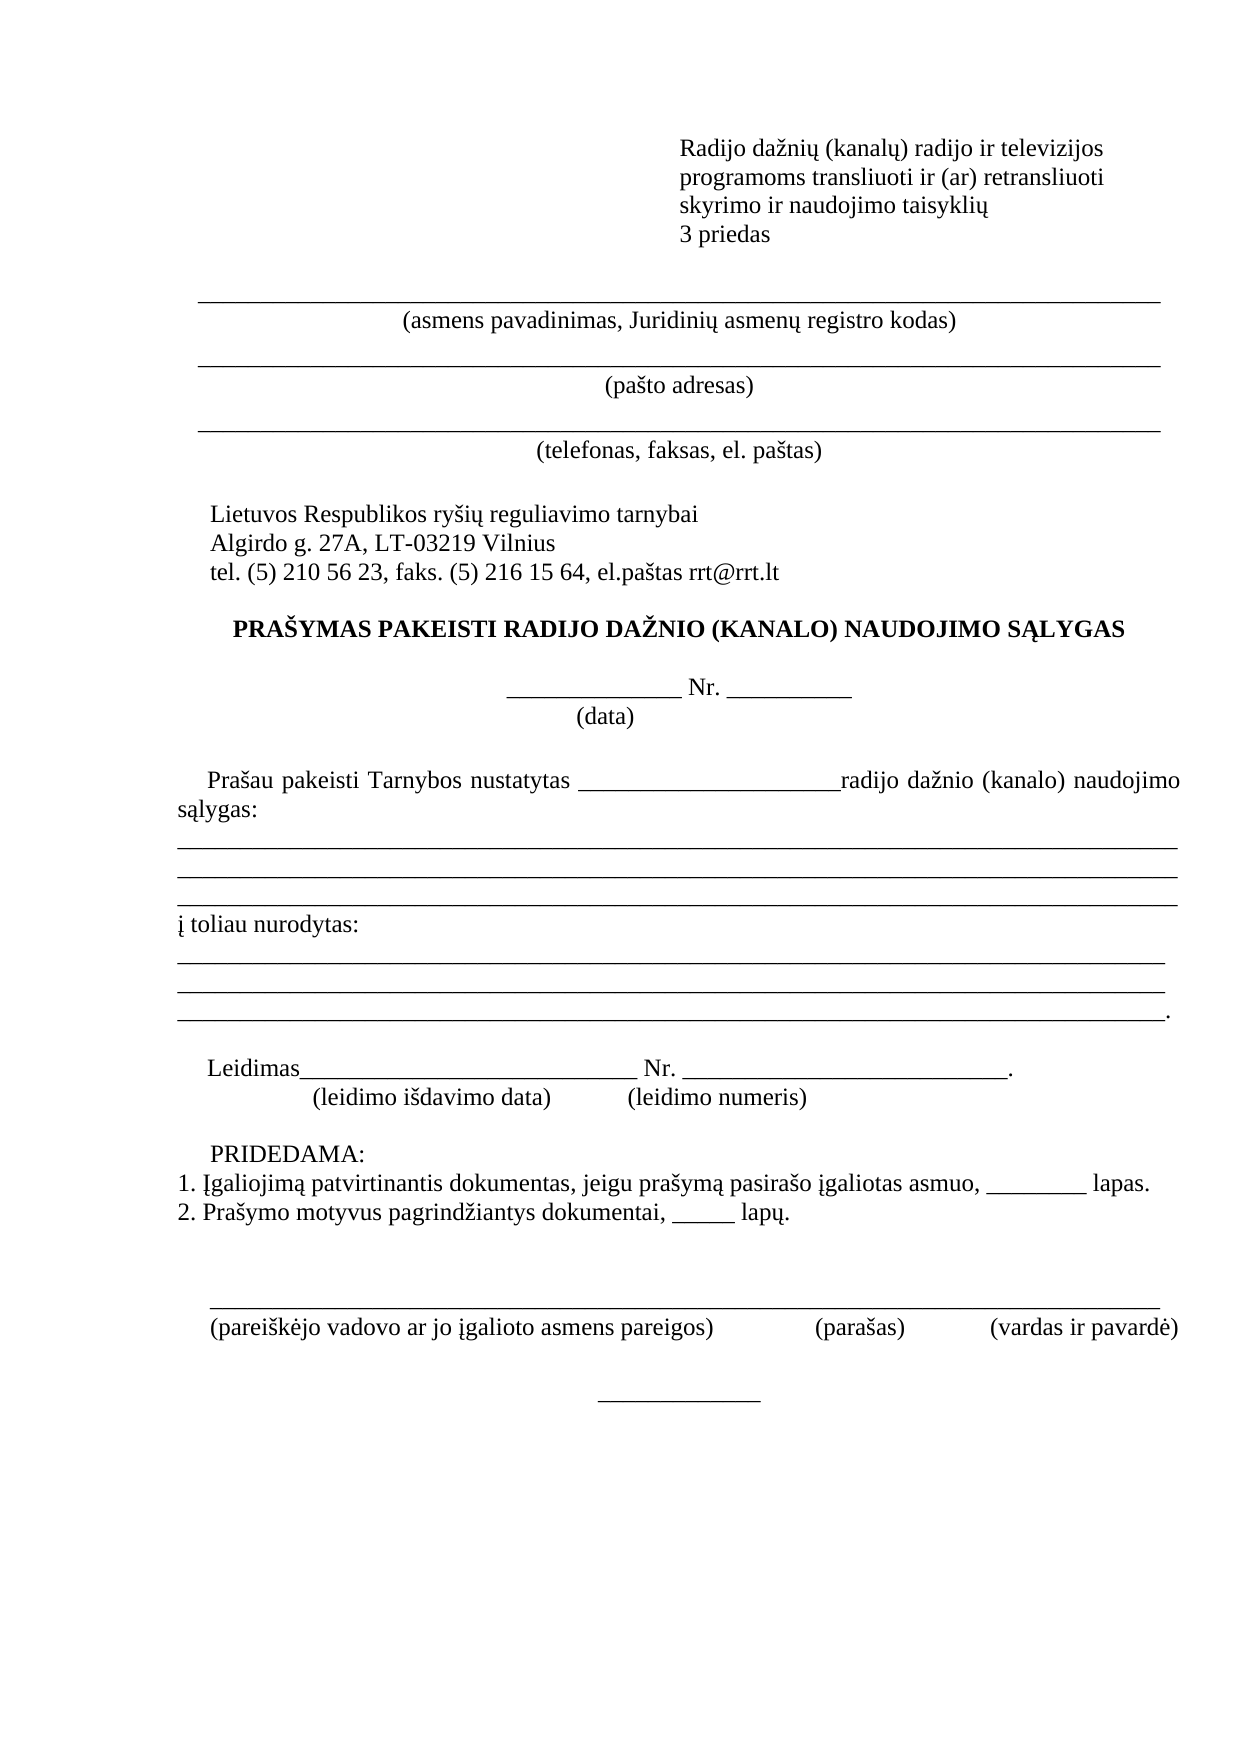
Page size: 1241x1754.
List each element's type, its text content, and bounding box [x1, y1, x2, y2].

text PRIDEDAMA: [177, 1139, 1181, 1168]
text ________________________________________________________________________________ [177, 823, 1181, 852]
text _____________________________________________________________________________ [177, 341, 1181, 370]
text _______________________________________________________________________________. [177, 995, 1181, 1024]
text ____________________________________________________________________________ [177, 1283, 1181, 1312]
text 1. Įgaliojimą patvirtinantis dokumentas, jeigu prašymą pasirašo įgaliotas asmuo, ________ lapas. [177, 1168, 1181, 1197]
text _______________________________________________________________________________ [177, 967, 1181, 995]
text (leidimo išdavimo data) (leidimo numeris) [177, 1082, 1181, 1110]
text 3 priedas [679, 219, 1181, 248]
text (pašto adresas) [177, 370, 1181, 406]
text (data) [576, 701, 1181, 737]
text _____________________________________________________________________________ [177, 277, 1181, 305]
text ________________________________________________________________________________ [177, 880, 1181, 909]
text Leidimas___________________________ Nr. __________________________. [177, 1053, 1181, 1082]
text _______________________________________________________________________________ [177, 938, 1181, 967]
text (pareiškėjo vadovo ar jo įgalioto asmens pareigos) (parašas) (vardas ir pavardė) [177, 1312, 1181, 1348]
text (telefonas, faksas, el. paštas) [177, 435, 1181, 471]
text Radijo dažnių (kanalų) radijo ir televizijos programoms transliuoti ir (ar) retransliuoti skyrimo ir naudojimo taisyklių [679, 133, 1181, 219]
text PRAŠYMAS PAKEISTI RADIJO DAŽNIO (KANALO) NAUDOJIMO SĄLYGAS [177, 614, 1181, 643]
text tel. (5) 210 56 23, faks. (5) 216 15 64, el.paštas rrt@rrt.lt [177, 557, 1181, 586]
text Lietuvos Respublikos ryšių reguliavimo tarnybai [177, 499, 1181, 528]
text _____________ [177, 1376, 1181, 1405]
text į toliau nurodytas: [177, 909, 1181, 938]
text ________________________________________________________________________________ [177, 852, 1181, 880]
text 2. Prašymo motyvus pagrindžiantys dokumentai, _____ lapų. [177, 1197, 1181, 1225]
text Algirdo g. 27A, LT-03219 Vilnius [177, 528, 1181, 557]
text ______________ Nr. __________ [177, 672, 1181, 701]
text _____________________________________________________________________________ [177, 406, 1181, 435]
text (asmens pavadinimas, Juridinių asmenų registro kodas) [177, 305, 1181, 341]
text Prašau pakeisti Tarnybos nustatytas _____________________radijo dažnio (kanalo) naudojimo sąlygas: [177, 765, 1181, 823]
